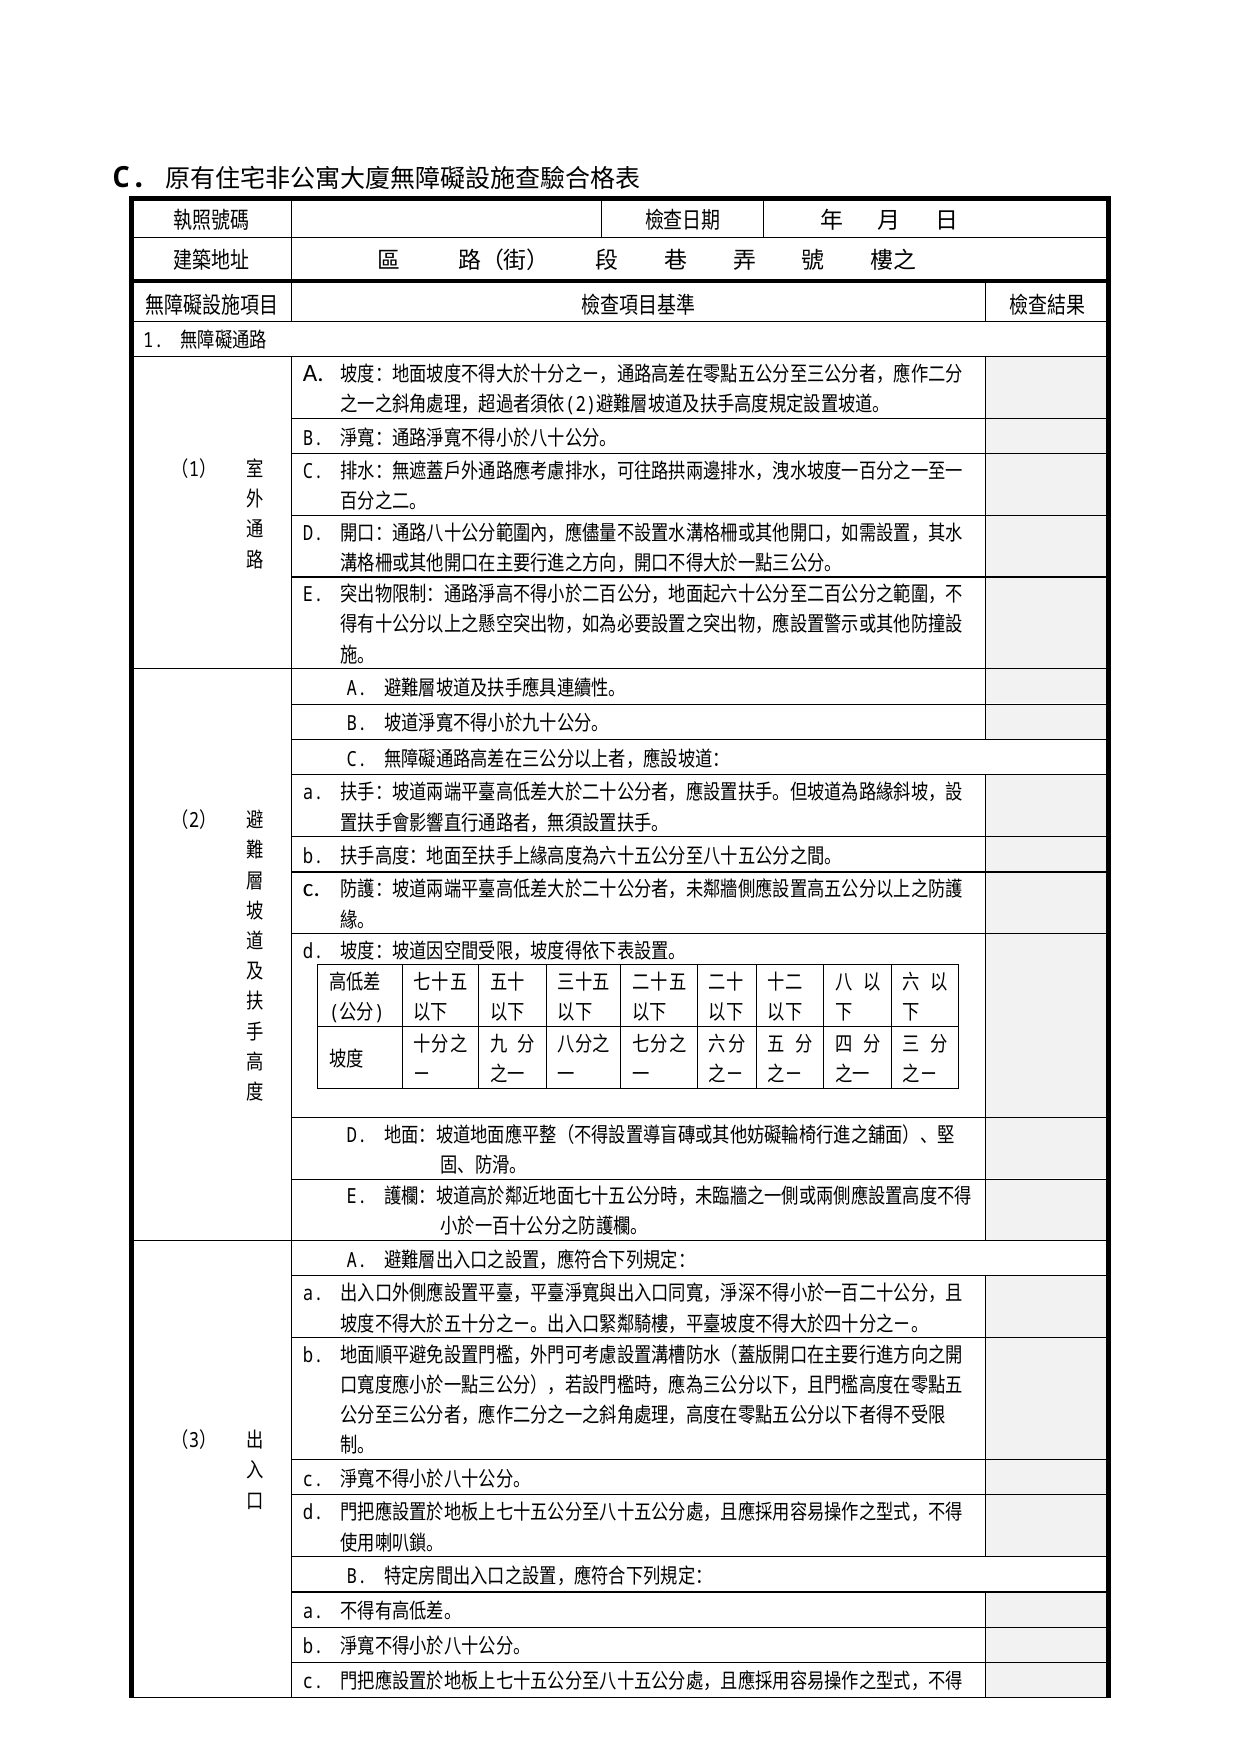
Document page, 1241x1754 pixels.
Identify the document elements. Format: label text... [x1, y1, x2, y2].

table_cell [986, 1593, 1106, 1627]
table_cell 建築地址 [134, 238, 291, 278]
table_cell 避難層出入口之設置，應符合下列規定： [292, 1241, 1106, 1275]
table_cell 避難層坡道及扶手高度 [134, 669, 291, 1240]
table_header 年 月 日 [764, 201, 1106, 237]
table_cell [986, 419, 1106, 453]
table_cell [986, 669, 1106, 703]
table_cell [986, 1338, 1106, 1459]
table_cell [986, 357, 1106, 418]
table_cell [986, 578, 1106, 668]
table_cell 排水：無遮蓋戶外通路應考慮排水，可往路拱兩邊排水，洩水坡度一百分之一至一百分之二。 [292, 454, 985, 515]
table_cell [986, 1118, 1106, 1178]
table_header 高低差 (公分) [318, 965, 402, 1026]
table_cell [986, 705, 1106, 739]
table_cell 無障礙設施項目 [134, 283, 291, 321]
table_header 三十五以下 [547, 965, 620, 1026]
table_cell [986, 837, 1106, 871]
table_header 八以下 [824, 965, 891, 1026]
table_cell [986, 1460, 1106, 1494]
table_cell 不得有高低差。 [292, 1593, 985, 1627]
table_cell 七分之一 [621, 1027, 697, 1087]
table_cell 淨寬：通路淨寬不得小於八十公分。 [292, 419, 985, 453]
text C. 原有住宅非公寓大廈無障礙設施查驗合格表 [112, 156, 1128, 196]
table_cell 門把應設置於地板上七十五公分至八十五公分處，且應採用容易操作之型式，不得使用喇叭鎖。 [292, 1495, 985, 1556]
table_cell [986, 775, 1106, 836]
table_cell 區 路（街） 段 巷 弄 號 樓之 [292, 238, 1106, 278]
table_cell 門把應設置於地板上七十五公分至八十五公分處，且應採用容易操作之型式，不得 [292, 1663, 985, 1697]
table_cell [986, 1276, 1106, 1337]
table_cell 避難層坡道及扶手應具連續性。 [292, 669, 985, 703]
table_cell 坡度：坡道因空間受限，坡度得依下表設置。 [292, 934, 985, 1117]
table_cell [986, 1628, 1106, 1662]
table_header [292, 201, 601, 237]
table_cell 淨寬不得小於八十公分。 [292, 1460, 985, 1494]
table_cell 地面：坡道地面應平整（不得設置導盲磚或其他妨礙輪椅行進之舖面）、堅固、防滑。 [292, 1118, 985, 1178]
table_header 檢查日期 [602, 201, 763, 237]
table_cell 特定房間出入口之設置，應符合下列規定： [292, 1557, 1106, 1591]
table_cell 無障礙通路 [134, 322, 1106, 356]
table_cell 出入口 [134, 1241, 291, 1697]
table_cell [986, 873, 1106, 933]
table_cell 八分之一 [547, 1027, 620, 1087]
table_cell 護欄：坡道高於鄰近地面七十五公分時，未臨牆之一側或兩側應設置高度不得小於一百十公分之防護欄。 [292, 1180, 985, 1240]
table_cell 檢查項目基準 [292, 283, 985, 321]
table_cell 突出物限制：通路淨高不得小於二百公分，地面起六十公分至二百公分之範圍，不得有十公分以上之懸空突出物，如為必要設置之突出物，應設置警示或其他防撞設施。 [292, 578, 985, 668]
table_header 五十 以下 [479, 965, 546, 1026]
table_cell [986, 516, 1106, 576]
table_cell 防護：坡道兩端平臺高低差大於二十公分者，未鄰牆側應設置高五公分以上之防護緣。 [292, 873, 985, 933]
table_cell 五分之ㄧ [757, 1027, 823, 1087]
table_cell 淨寬不得小於八十公分。 [292, 1628, 985, 1662]
table_cell [986, 1180, 1106, 1240]
table_header 執照號碼 [134, 201, 291, 237]
table_cell 坡道淨寬不得小於九十公分。 [292, 705, 985, 739]
table_cell 六分之ㄧ [698, 1027, 756, 1087]
table_header 十二 以下 [757, 965, 823, 1026]
table_cell 坡度 [318, 1027, 402, 1087]
table_cell [986, 1495, 1106, 1556]
table_cell [986, 934, 1106, 1117]
table_cell 九分之一 [479, 1027, 546, 1087]
table_header 二十五以下 [621, 965, 697, 1026]
table_cell 室外通路 [134, 357, 291, 668]
table_cell 扶手高度：地面至扶手上緣高度為六十五公分至八十五公分之間。 [292, 837, 985, 871]
table_cell 三分之ㄧ [892, 1027, 958, 1087]
table_cell 出入口外側應設置平臺，平臺淨寬與出入口同寬，淨深不得小於一百二十公分，且坡度不得大於五十分之ㄧ。出入口緊鄰騎樓，平臺坡度不得大於四十分之ㄧ。 [292, 1276, 985, 1337]
table_cell [986, 454, 1106, 515]
table_cell 開口：通路八十公分範圍內，應儘量不設置水溝格柵或其他開口，如需設置，其水溝格柵或其他開口在主要行進之方向，開口不得大於一點三公分。 [292, 516, 985, 576]
table_cell 地面順平避免設置門檻，外門可考慮設置溝槽防水（蓋版開口在主要行進方向之開口寬度應小於一點三公分），若設門檻時，應為三公分以下，且門檻高度在零點五公分至三公分者，應作二分之一之斜角處理，高度在零點五公分以下者得不受限制。 [292, 1338, 985, 1459]
table_header 六以下 [892, 965, 958, 1026]
table_header 二十 以下 [698, 965, 756, 1026]
table_cell 四分之一 [824, 1027, 891, 1087]
table_cell [986, 1663, 1106, 1697]
table_header 七十五以下 [403, 965, 478, 1026]
table_cell 十分之ㄧ [403, 1027, 478, 1087]
table_cell 坡度：地面坡度不得大於十分之ㄧ，通路高差在零點五公分至三公分者，應作二分之一之斜角處理，超過者須依(2)避難層坡道及扶手高度規定設置坡道。 [292, 357, 985, 418]
table_cell 檢查結果 [986, 283, 1106, 321]
table_cell 扶手：坡道兩端平臺高低差大於二十公分者，應設置扶手。但坡道為路緣斜坡，設置扶手會影響直行通路者，無須設置扶手。 [292, 775, 985, 836]
table_cell 無障礙通路高差在三公分以上者，應設坡道： [292, 740, 1106, 774]
